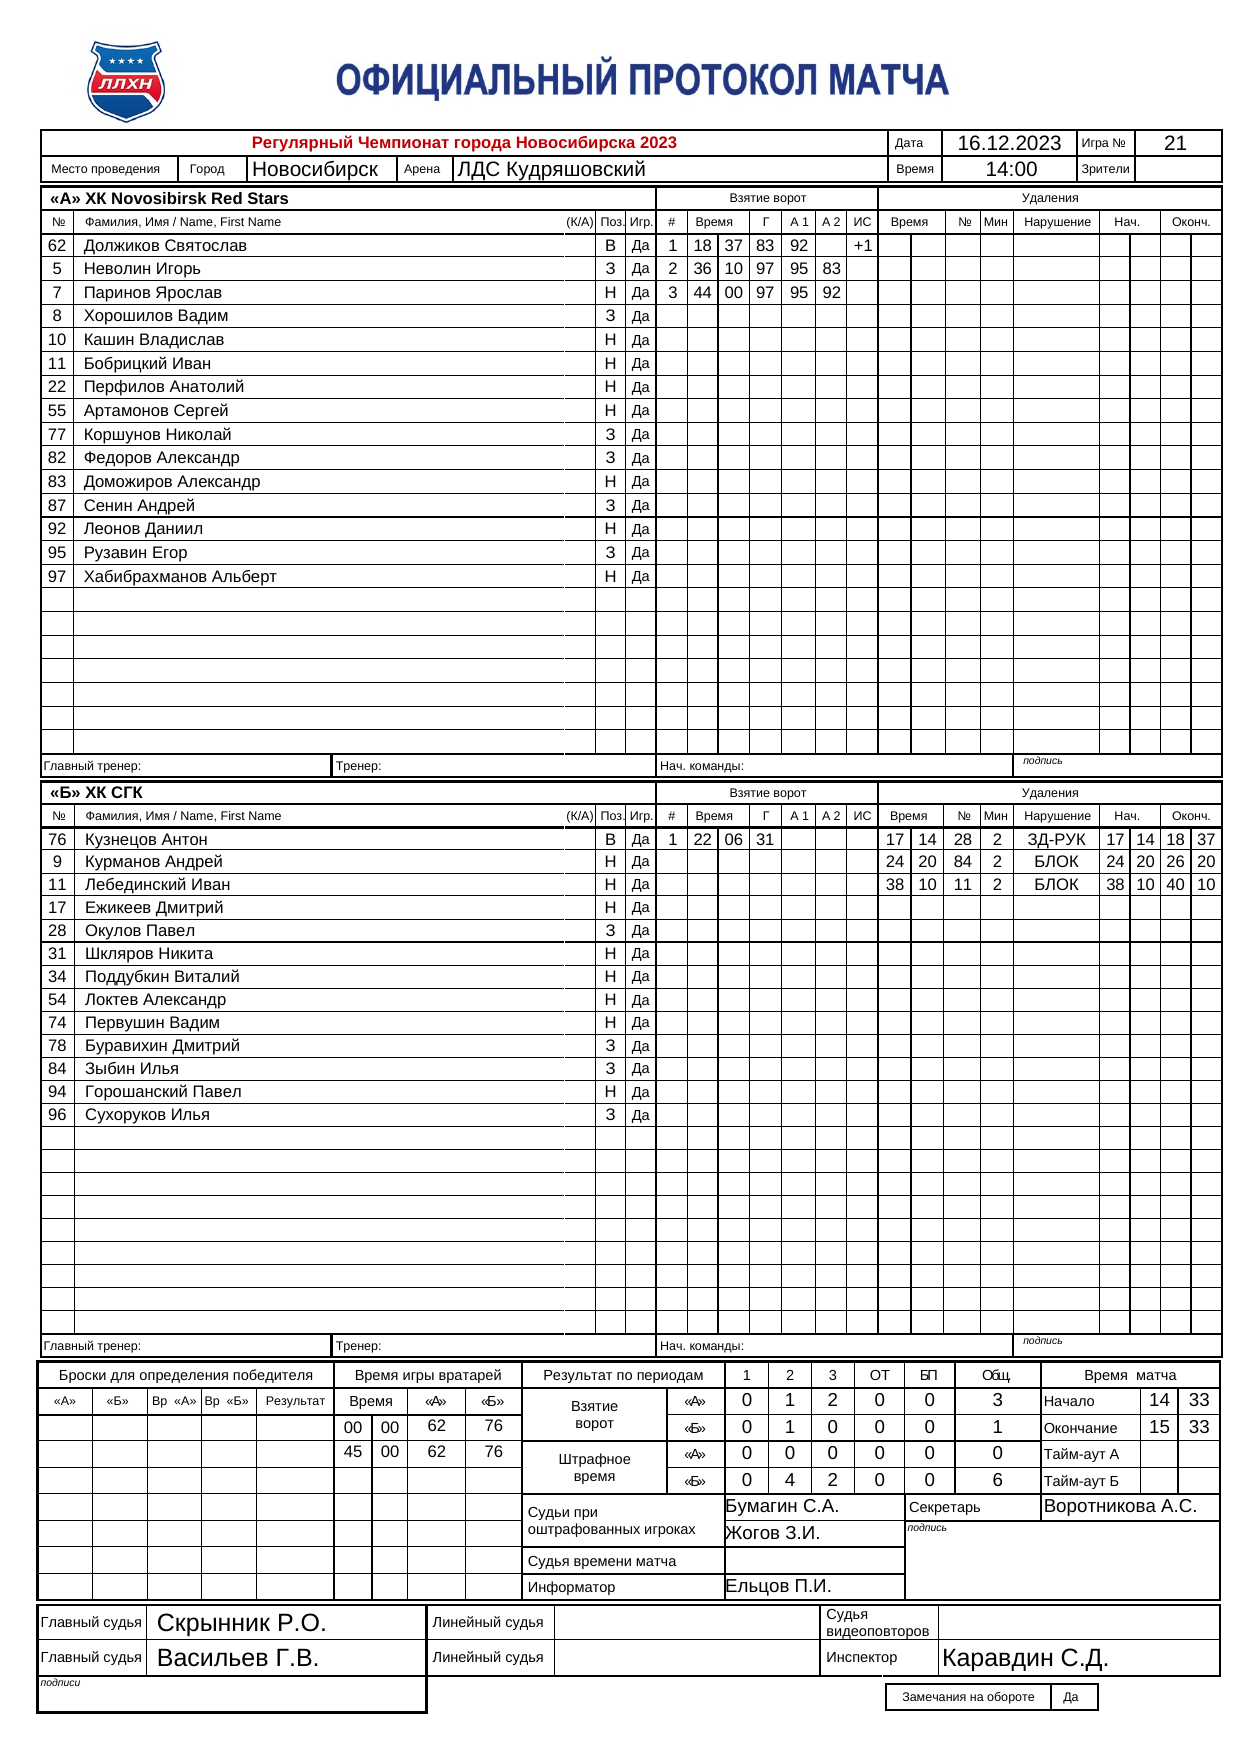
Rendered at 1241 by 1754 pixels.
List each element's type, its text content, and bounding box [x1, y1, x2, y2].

table_cell [912, 920, 943, 941]
table_cell [912, 1173, 943, 1195]
table_cell [847, 1196, 877, 1218]
table_cell [688, 1311, 717, 1333]
table_cell [750, 1104, 781, 1126]
table_cell [847, 943, 877, 964]
table_cell [466, 1494, 521, 1520]
table_cell [944, 943, 980, 964]
table_cell [946, 423, 980, 445]
table_cell [912, 235, 945, 256]
table_cell ЗД-РУК [1014, 829, 1099, 849]
table_cell [847, 1173, 877, 1195]
table_cell [565, 966, 595, 987]
table_cell [1161, 920, 1190, 941]
table_cell [75, 1311, 564, 1333]
table_cell [719, 399, 749, 422]
table_cell [879, 943, 910, 964]
table_cell [750, 1035, 781, 1057]
table_cell [719, 1035, 749, 1057]
table_cell [750, 1242, 781, 1264]
table_cell Арена [398, 157, 452, 181]
table_cell Судьи при оштрафованных игроках [523, 1495, 724, 1546]
table_cell ИС [847, 211, 877, 233]
table_cell [946, 541, 980, 564]
table_cell [816, 707, 846, 729]
table_cell [688, 1127, 717, 1149]
table_cell [688, 1196, 717, 1218]
table_cell [202, 1521, 256, 1546]
table_cell Сенин Андрей [74, 494, 564, 516]
table_cell [626, 588, 655, 611]
table_cell [1131, 1150, 1160, 1172]
table_cell [565, 896, 595, 918]
table_cell [1131, 565, 1160, 587]
table_cell [1131, 235, 1160, 256]
table_cell [1131, 707, 1160, 729]
table_cell [1014, 565, 1099, 587]
table_cell [944, 1081, 980, 1103]
table_cell [148, 1521, 201, 1546]
table_cell [946, 494, 980, 516]
table_cell [257, 1574, 333, 1599]
table_cell 62 [408, 1416, 465, 1440]
table_cell [1014, 659, 1099, 682]
table_cell [944, 1311, 980, 1333]
table_cell Фамилия, Имя / Name, First Name [74, 211, 565, 233]
table_cell [750, 1265, 781, 1287]
table_cell 0 [855, 1468, 904, 1493]
table_cell [688, 423, 717, 445]
table_cell [1192, 1058, 1221, 1079]
table_cell 14:00 [943, 157, 1076, 181]
table_cell [565, 1265, 595, 1287]
table_cell [912, 1196, 943, 1218]
table_cell [1014, 1196, 1099, 1218]
table_cell [688, 1104, 717, 1126]
table_cell [1161, 1311, 1190, 1333]
table_cell [1192, 588, 1221, 611]
table_cell [782, 1265, 815, 1287]
table_cell 1 [657, 829, 687, 849]
table_cell Игр. [626, 211, 655, 233]
table_cell Окулов Павел [75, 920, 564, 941]
table_cell [596, 636, 625, 658]
table_cell [912, 281, 945, 303]
table_cell [39, 1468, 92, 1493]
table_cell [1161, 328, 1190, 351]
table_cell [466, 1574, 521, 1599]
table_cell [93, 1574, 147, 1599]
table_cell 31 [750, 829, 781, 849]
table_cell [626, 659, 655, 682]
table_cell [257, 1547, 333, 1573]
table_cell [1161, 1265, 1190, 1287]
table_cell [719, 612, 749, 634]
table_cell Да [626, 423, 655, 445]
table_cell [1014, 257, 1099, 280]
table_cell [688, 659, 717, 682]
table_cell [626, 636, 655, 658]
table_cell [688, 989, 717, 1011]
table_cell [1014, 446, 1099, 469]
table_cell [847, 1012, 877, 1033]
table_cell [148, 1574, 201, 1599]
table_cell [688, 730, 717, 753]
table_cell [750, 683, 781, 706]
table_cell [74, 730, 564, 753]
table_cell [1192, 257, 1221, 280]
table_cell [1131, 659, 1160, 682]
table_cell [847, 1127, 877, 1149]
table_cell [946, 518, 980, 540]
table_cell [1192, 943, 1221, 964]
table_cell [565, 1081, 595, 1103]
table_cell 2 [981, 874, 1013, 895]
table_cell 1 [956, 1415, 1040, 1440]
table_cell 3 [956, 1389, 1040, 1413]
table_cell [657, 352, 687, 374]
table_cell [847, 1150, 877, 1172]
table_cell [981, 1012, 1013, 1033]
table_cell [750, 636, 781, 658]
table_cell подпись [906, 1522, 1219, 1599]
table_cell 97 [750, 281, 781, 303]
table_cell [750, 376, 781, 398]
table_cell Да [626, 874, 655, 895]
table_header 3 [812, 1363, 854, 1387]
table_cell Результат [257, 1389, 333, 1413]
table_cell [946, 235, 980, 256]
table_cell [981, 281, 1013, 303]
table_cell Нач. команды: [657, 755, 1012, 776]
table_cell [879, 636, 910, 658]
table_cell [1161, 896, 1190, 918]
table_cell [1192, 352, 1221, 374]
table_cell [946, 707, 980, 729]
table_cell [912, 257, 945, 280]
table_cell [688, 943, 717, 964]
table_cell [981, 470, 1013, 493]
table_cell [816, 1104, 846, 1126]
table_cell «Б» [668, 1468, 724, 1493]
table_cell [1100, 730, 1129, 753]
table_cell [981, 659, 1013, 682]
table_cell [1014, 399, 1099, 422]
table_cell [657, 1035, 687, 1057]
table_cell [816, 1219, 846, 1241]
table_cell Да [626, 541, 655, 564]
table_cell 36 [688, 257, 717, 280]
table_cell [657, 1150, 687, 1172]
table_cell [946, 281, 980, 303]
table_cell [42, 683, 73, 706]
table_cell [879, 494, 910, 516]
table_cell [657, 423, 687, 445]
table_cell [688, 1035, 717, 1057]
table_cell [657, 896, 687, 918]
table_cell [750, 1196, 781, 1218]
table_cell [816, 1081, 846, 1103]
table_cell [1192, 920, 1221, 941]
table_cell 10 [1131, 874, 1160, 895]
table_cell [782, 850, 815, 872]
table_cell [912, 1311, 943, 1333]
table_cell 96 [42, 1104, 74, 1126]
table_cell Н [596, 874, 625, 895]
table_cell [148, 1547, 201, 1573]
table_cell Перфилов Анатолий [74, 376, 564, 398]
table_cell [750, 1012, 781, 1033]
table_cell [1014, 1288, 1099, 1310]
table_cell 06 [719, 829, 749, 849]
table_cell [93, 1521, 147, 1546]
table_cell [816, 328, 846, 351]
table_cell [847, 588, 877, 611]
table_cell [816, 989, 846, 1011]
table_cell [42, 1127, 74, 1149]
table_cell [719, 1012, 749, 1033]
table_cell [1131, 470, 1160, 493]
table_cell [626, 1196, 655, 1218]
table_cell [816, 376, 846, 398]
table_cell [816, 446, 846, 469]
table_cell [688, 683, 717, 706]
table_cell [1131, 1265, 1160, 1287]
table_cell 0 [726, 1389, 768, 1413]
table_cell [879, 446, 910, 469]
table_cell 11 [42, 352, 73, 374]
table_cell [946, 565, 980, 587]
table_cell [719, 636, 749, 658]
table_cell [1161, 257, 1190, 280]
table_cell [1161, 1035, 1190, 1057]
table_cell Н [596, 281, 625, 303]
table_cell [657, 494, 687, 516]
table_cell [74, 659, 564, 682]
table_cell [782, 683, 815, 706]
table_cell Горошанский Павел [75, 1081, 564, 1103]
table_header Взятие ворот [657, 188, 877, 209]
table_cell [750, 896, 781, 918]
table_cell [1192, 1012, 1221, 1033]
table_cell [565, 541, 595, 564]
table_cell Главный тренер: [42, 755, 330, 776]
table_cell [816, 943, 846, 964]
table_cell Хабибрахманов Альберт [74, 565, 564, 587]
table_cell [847, 376, 877, 398]
table_cell [257, 1416, 333, 1440]
table_cell [719, 874, 749, 895]
table_cell [75, 1173, 564, 1195]
table_cell 74 [42, 1012, 74, 1033]
table_cell [1014, 683, 1099, 706]
table_cell Зыбин Илья [75, 1058, 564, 1079]
table_cell [555, 1606, 819, 1639]
table_cell [1131, 281, 1160, 303]
table_cell [782, 920, 815, 941]
table_cell [688, 636, 717, 658]
table_cell Неволин Игорь [74, 257, 564, 280]
table_cell [657, 376, 687, 398]
table_cell [782, 541, 815, 564]
table_cell [596, 588, 625, 611]
table_cell [719, 470, 749, 493]
table_cell 76 [466, 1441, 521, 1467]
table_cell [847, 352, 877, 374]
table_cell [657, 1311, 687, 1333]
table_cell Главный судья [39, 1640, 146, 1675]
table_cell [912, 1012, 943, 1033]
table_cell [565, 257, 595, 280]
table_cell [688, 352, 717, 374]
table_cell [1161, 1242, 1190, 1264]
table_cell [1014, 989, 1099, 1011]
table_cell [816, 470, 846, 493]
table_cell [1014, 1150, 1099, 1172]
table_cell [1100, 352, 1129, 374]
table_cell [847, 1104, 877, 1126]
table_cell [596, 1288, 625, 1310]
table_cell [688, 1150, 717, 1172]
table_cell 11 [42, 874, 74, 895]
table_header Время игры вратарей [335, 1363, 521, 1387]
table_cell [879, 281, 910, 303]
table_cell [1136, 157, 1221, 181]
table_cell [750, 565, 781, 587]
table_cell [912, 612, 945, 634]
table_cell [1014, 541, 1099, 564]
table_cell [750, 1288, 781, 1310]
table_cell [1100, 281, 1129, 303]
table_cell [981, 1311, 1013, 1333]
table_cell [1131, 352, 1160, 374]
table_cell [257, 1468, 333, 1493]
table_cell [1161, 399, 1190, 422]
table_cell [1131, 257, 1160, 280]
table_cell Зрители [1078, 157, 1134, 181]
table_cell [981, 1127, 1013, 1149]
table_cell [688, 1219, 717, 1241]
table_cell [719, 423, 749, 445]
table_cell 0 [812, 1442, 854, 1467]
table_cell 20 [912, 850, 943, 872]
table_cell [42, 636, 73, 658]
table_cell [1192, 1104, 1221, 1126]
table_cell [74, 683, 564, 706]
table_cell Шкляров Никита [75, 943, 564, 964]
table_cell [847, 1081, 877, 1103]
table_cell [879, 541, 910, 564]
table_cell Да [626, 989, 655, 1011]
table_header Да [1052, 1685, 1097, 1709]
table_cell [93, 1494, 147, 1520]
table_cell [816, 730, 846, 753]
table_cell Кашин Владислав [74, 328, 564, 351]
table_cell 24 [879, 850, 910, 872]
table_cell [565, 446, 595, 469]
table_cell Н [596, 989, 625, 1011]
table_cell [1161, 1104, 1190, 1126]
table_cell 83 [750, 235, 781, 256]
table_cell [719, 1311, 749, 1333]
table_cell [565, 494, 595, 516]
table_cell [688, 565, 717, 587]
table_cell Судья видеоповторов [821, 1606, 938, 1639]
table_cell Линейный судья [428, 1606, 554, 1639]
table_cell [750, 518, 781, 540]
table_cell Курманов Андрей [75, 850, 564, 872]
table_cell [750, 943, 781, 964]
table_cell 0 [855, 1442, 904, 1467]
table_cell [1161, 281, 1190, 303]
table_cell 10 [912, 874, 943, 895]
table_cell «А» [408, 1389, 465, 1413]
table_cell [1014, 352, 1099, 374]
table_cell З [596, 920, 625, 941]
table_cell 95 [782, 281, 815, 303]
table_cell [981, 683, 1013, 706]
table_cell Да [626, 305, 655, 327]
table_cell 92 [816, 281, 846, 303]
table_cell 62 [408, 1441, 465, 1467]
table_cell [816, 352, 846, 374]
table_cell [816, 1288, 846, 1310]
table_cell 2 [981, 829, 1013, 849]
table_cell 7 [42, 281, 73, 303]
table_cell [1100, 235, 1129, 256]
table_cell [39, 1574, 92, 1599]
table_cell [981, 494, 1013, 516]
table_cell Да [626, 1081, 655, 1103]
table_cell [944, 1104, 980, 1126]
table_cell [657, 541, 687, 564]
table_cell [981, 1219, 1013, 1241]
table_cell [688, 1012, 717, 1033]
table_cell [1161, 541, 1190, 564]
table_cell [750, 399, 781, 422]
table_cell 9 [42, 850, 74, 872]
table_cell [1192, 612, 1221, 634]
table_cell 34 [42, 966, 74, 987]
table_cell [1192, 423, 1221, 445]
table_cell [782, 328, 815, 351]
table_cell [847, 874, 877, 895]
table_cell [944, 920, 980, 941]
table_cell [1014, 896, 1099, 918]
table_cell [1161, 1127, 1190, 1149]
table_cell [1100, 1219, 1129, 1241]
table_cell [75, 1127, 564, 1149]
table_cell Н [596, 896, 625, 918]
table_cell [626, 1242, 655, 1264]
table_cell [1192, 1311, 1221, 1333]
table_cell [565, 328, 595, 351]
table_cell [782, 494, 815, 516]
table_cell [1014, 943, 1099, 964]
table_cell [1014, 281, 1099, 303]
table_cell 77 [42, 423, 73, 445]
table_cell 28 [42, 920, 74, 941]
table_cell [335, 1574, 371, 1599]
table_cell [657, 850, 687, 872]
table_cell [912, 1265, 943, 1287]
table_cell [1131, 328, 1160, 351]
table_cell [657, 446, 687, 469]
table_cell Да [626, 896, 655, 918]
table_cell 0 [956, 1442, 1040, 1467]
table_cell [879, 1219, 910, 1241]
table_cell 78 [42, 1035, 74, 1057]
table_cell [879, 470, 910, 493]
table_cell [750, 305, 781, 327]
table_cell ЛДС Кудряшовский [454, 157, 887, 181]
table_cell [657, 1265, 687, 1287]
table_cell [565, 1150, 595, 1172]
table_cell 1 [657, 235, 687, 256]
table_cell [912, 1104, 943, 1126]
table_cell [816, 1196, 846, 1218]
table_cell 17 [42, 896, 74, 918]
table_cell [847, 1242, 877, 1264]
table_cell [1014, 1242, 1099, 1264]
table_cell [944, 1173, 980, 1195]
table_cell [1014, 470, 1099, 493]
table_cell В [596, 829, 625, 849]
table_cell [981, 235, 1013, 256]
table_cell [981, 376, 1013, 398]
table_cell 37 [1192, 829, 1221, 849]
table_cell [688, 470, 717, 493]
table_cell [944, 1035, 980, 1057]
table_cell [946, 612, 980, 634]
table_cell [1100, 1012, 1129, 1033]
table_cell [657, 636, 687, 658]
table_cell [565, 565, 595, 587]
table_cell Инспектор [821, 1640, 938, 1675]
table_cell [782, 1081, 815, 1103]
table_cell Время [889, 157, 941, 181]
table_cell [565, 352, 595, 374]
table_cell [750, 1058, 781, 1079]
table_cell [981, 1104, 1013, 1126]
table_cell [1192, 376, 1221, 398]
table_cell [879, 989, 910, 1011]
table_cell А 2 [816, 805, 846, 826]
table_cell [912, 1242, 943, 1264]
table_cell З [596, 1035, 625, 1057]
table_cell 87 [42, 494, 73, 516]
table_cell З [596, 1058, 625, 1079]
table_cell [596, 1219, 625, 1241]
table_cell [42, 1219, 74, 1241]
table_cell А 1 [782, 211, 815, 233]
table_cell [816, 896, 846, 918]
table_cell [879, 1173, 910, 1195]
table_cell Судья времени матча [523, 1548, 724, 1573]
table_cell [782, 636, 815, 658]
table_cell [782, 518, 815, 540]
table_cell [1161, 235, 1190, 256]
table_cell [912, 541, 945, 564]
table_cell [816, 829, 846, 849]
table_cell [565, 730, 595, 753]
table_cell [1131, 541, 1160, 564]
table_cell [1131, 636, 1160, 658]
table_cell 37 [719, 235, 749, 256]
table_header БП [905, 1363, 954, 1387]
table_cell [688, 707, 717, 729]
table_cell 4 [769, 1468, 811, 1493]
table_cell [1099, 1682, 1220, 1711]
table_cell [946, 399, 980, 422]
table_cell [1100, 328, 1129, 351]
table_cell [1014, 636, 1099, 658]
table_cell [626, 1288, 655, 1310]
table_cell [596, 659, 625, 682]
table_cell [657, 1081, 687, 1103]
table_cell [1100, 612, 1129, 634]
table_cell [750, 1173, 781, 1195]
table_cell [1014, 920, 1099, 941]
table_cell «А» [39, 1389, 92, 1413]
table_cell [847, 470, 877, 493]
table_cell [408, 1521, 465, 1546]
table_cell [565, 1127, 595, 1149]
table_cell [1131, 446, 1160, 469]
table_cell 14 [1141, 1389, 1177, 1413]
table_cell № [946, 211, 980, 233]
table_cell [847, 966, 877, 987]
table_cell Н [596, 518, 625, 540]
table_cell [719, 1150, 749, 1172]
table_cell [335, 1521, 371, 1546]
table_cell [879, 565, 910, 587]
table_cell Да [626, 518, 655, 540]
table_cell [816, 966, 846, 987]
table_cell Леонов Даниил [74, 518, 564, 540]
table_cell Г [750, 805, 781, 826]
table_cell [1192, 966, 1221, 987]
table_cell [719, 541, 749, 564]
table_cell А 2 [816, 211, 846, 233]
table_cell [782, 305, 815, 327]
table_cell [1131, 494, 1160, 516]
table_cell [1100, 636, 1129, 658]
table_cell [565, 636, 595, 658]
table_cell [750, 707, 781, 729]
table_cell [626, 612, 655, 634]
table_cell [944, 1150, 980, 1172]
table_cell [879, 1196, 910, 1218]
table_cell Взятие ворот [523, 1389, 666, 1440]
table_cell [912, 1081, 943, 1103]
table_cell [565, 850, 595, 872]
table_cell [782, 1311, 815, 1333]
table_cell [1141, 1441, 1177, 1467]
table_cell [1100, 1081, 1129, 1103]
table_cell [1192, 1127, 1221, 1149]
table_cell [782, 730, 815, 753]
table_cell [946, 470, 980, 493]
table_cell [847, 1058, 877, 1079]
table_cell [657, 1127, 687, 1149]
table_cell [719, 1173, 749, 1195]
table_cell [626, 730, 655, 753]
table_cell [816, 588, 846, 611]
table_cell ИС [847, 805, 877, 826]
table_cell [782, 399, 815, 422]
table_cell [750, 920, 781, 941]
table_cell [879, 1288, 910, 1310]
table_cell [981, 352, 1013, 374]
table_cell [879, 399, 910, 422]
table_cell [816, 1058, 846, 1079]
table_cell 94 [42, 1081, 74, 1103]
table_cell 22 [688, 829, 717, 849]
table_cell [565, 989, 595, 1011]
table_cell [202, 1547, 256, 1573]
table_cell [75, 1150, 564, 1172]
table_cell 45 [335, 1441, 371, 1467]
table_cell [1100, 1150, 1129, 1172]
table_cell [657, 989, 687, 1011]
table_cell [373, 1468, 407, 1493]
table_cell [847, 730, 877, 753]
table_cell [816, 305, 846, 327]
table_cell [719, 1127, 749, 1149]
table_cell 38 [1100, 874, 1129, 895]
table_cell [847, 896, 877, 918]
table_cell [565, 518, 595, 540]
table_cell Сухоруков Илья [75, 1104, 564, 1126]
table_cell [148, 1416, 201, 1440]
table_cell [1100, 446, 1129, 469]
table_cell [944, 966, 980, 987]
table_cell 33 [1179, 1415, 1219, 1440]
table_cell [816, 850, 846, 872]
table_cell [912, 376, 945, 398]
table_cell [847, 1219, 877, 1241]
table_cell [944, 1012, 980, 1033]
table_cell [1179, 1468, 1219, 1493]
table_cell [944, 989, 980, 1011]
table_cell Да [626, 565, 655, 587]
table_cell [1131, 1012, 1160, 1033]
table_cell [719, 1058, 749, 1079]
table_cell [912, 683, 945, 706]
table_cell [657, 1012, 687, 1033]
table_cell 0 [905, 1389, 954, 1413]
table_cell [847, 989, 877, 1011]
table_cell [565, 1219, 595, 1241]
table_cell [912, 896, 943, 918]
table_cell Хорошилов Вадим [74, 305, 564, 327]
table_cell [148, 1441, 201, 1467]
table_cell [912, 470, 945, 493]
table_cell [596, 1173, 625, 1195]
table_cell Доможиров Александр [74, 470, 564, 493]
table_cell Васильев Г.В. [147, 1640, 425, 1675]
table_cell [782, 565, 815, 587]
table_cell [912, 989, 943, 1011]
table_cell 00 [719, 281, 749, 303]
table_cell [657, 1219, 687, 1241]
table_cell [74, 588, 564, 611]
table_cell 26 [1161, 850, 1190, 872]
table_cell [1014, 328, 1099, 351]
table_cell [373, 1521, 407, 1546]
table_cell [719, 588, 749, 611]
table_cell [1131, 1196, 1160, 1218]
table_cell [626, 1127, 655, 1149]
table_cell [1192, 1219, 1221, 1241]
table_cell [1161, 1150, 1190, 1172]
table_cell [1014, 235, 1099, 256]
table_cell +1 [847, 235, 877, 256]
table_cell [1100, 989, 1129, 1011]
table_cell Н [596, 1081, 625, 1103]
table_cell [626, 683, 655, 706]
table_cell [657, 1242, 687, 1264]
table_cell [719, 518, 749, 540]
table_cell Да [626, 850, 655, 872]
table_cell [879, 352, 910, 374]
table_cell [202, 1574, 256, 1599]
table_cell [657, 966, 687, 987]
table_cell [657, 1196, 687, 1218]
table_cell [816, 518, 846, 540]
table_cell [944, 896, 980, 918]
table_cell [1192, 683, 1221, 706]
table_cell [1100, 470, 1129, 493]
table_cell [596, 683, 625, 706]
table_cell [555, 1640, 819, 1675]
table_cell [1161, 376, 1190, 398]
table_cell [1161, 659, 1190, 682]
table_cell [1131, 1035, 1160, 1057]
table_cell [981, 518, 1013, 540]
table_cell 2 [981, 850, 1013, 872]
table_cell [946, 636, 980, 658]
picture [5, 28, 1179, 129]
table_cell 0 [769, 1442, 811, 1467]
table_cell [688, 874, 717, 895]
table_cell [719, 1196, 749, 1218]
table_cell [1014, 376, 1099, 398]
table_cell [782, 896, 815, 918]
table_cell [657, 588, 687, 611]
table_cell [39, 1441, 92, 1467]
table_cell [1014, 1127, 1099, 1149]
table_cell [879, 683, 910, 706]
table_cell 84 [944, 850, 980, 872]
table_cell [879, 518, 910, 540]
table_cell [847, 328, 877, 351]
table_cell Да [626, 494, 655, 516]
table_cell [750, 612, 781, 634]
table_cell [816, 565, 846, 587]
table_cell [879, 1311, 910, 1333]
table_cell [719, 1219, 749, 1241]
table_cell 95 [42, 541, 73, 564]
table_cell [782, 659, 815, 682]
table_cell [626, 1219, 655, 1241]
table_cell [847, 659, 877, 682]
table_cell [565, 1012, 595, 1033]
table_cell [1161, 636, 1190, 658]
table_cell [944, 1242, 980, 1264]
table_cell [1014, 1081, 1099, 1103]
table_cell [946, 328, 980, 351]
table_cell Первушин Вадим [75, 1012, 564, 1033]
table_cell 92 [42, 518, 73, 540]
table_cell [688, 850, 717, 872]
table_cell [719, 730, 749, 753]
table_cell [565, 829, 595, 849]
table_cell [816, 423, 846, 445]
table_cell [596, 707, 625, 729]
table_cell [408, 1574, 465, 1599]
table_cell Н [596, 399, 625, 422]
table_cell [879, 920, 910, 941]
table_cell [1131, 1173, 1160, 1195]
table_cell Н [596, 352, 625, 374]
table_cell [782, 1104, 815, 1126]
table_cell 1 [769, 1389, 811, 1413]
table_cell Тайм-аут А [1042, 1441, 1140, 1467]
table_cell [1100, 896, 1129, 918]
table_cell [42, 730, 73, 753]
table_cell [944, 1127, 980, 1149]
table_cell [1014, 588, 1099, 611]
table_cell [816, 1035, 846, 1057]
table_cell [1131, 966, 1160, 987]
table_cell [1100, 423, 1129, 445]
table_cell Федоров Александр [74, 446, 564, 469]
table_cell [657, 399, 687, 422]
table_cell [981, 1150, 1013, 1172]
table_cell [816, 874, 846, 895]
table_cell [39, 1494, 92, 1520]
table_cell 10 [719, 257, 749, 280]
table_cell [847, 518, 877, 540]
table_cell [1100, 1288, 1129, 1310]
table_cell [565, 920, 595, 941]
table_cell [1192, 305, 1221, 327]
table_cell [750, 1311, 781, 1333]
table_cell [42, 1196, 74, 1218]
table_cell [1014, 1058, 1099, 1079]
table_cell [847, 707, 877, 729]
table_cell Да [626, 1035, 655, 1057]
table_cell [981, 1081, 1013, 1103]
table_cell [883, 1677, 1220, 1681]
table_cell 10 [1192, 874, 1221, 895]
table_cell [719, 1104, 749, 1126]
table_cell [408, 1468, 465, 1493]
table_cell Ежикеев Дмитрий [75, 896, 564, 918]
table_cell Нарушение [1014, 805, 1099, 826]
table_cell [981, 423, 1013, 445]
table_cell [42, 707, 73, 729]
table_cell [847, 1311, 877, 1333]
table_cell З [596, 1104, 625, 1126]
table_cell [981, 920, 1013, 941]
table_cell [74, 636, 564, 658]
table_cell [74, 612, 564, 634]
table_cell [1100, 707, 1129, 729]
table_cell [565, 683, 595, 706]
table_cell [596, 1127, 625, 1149]
table_cell [1192, 1242, 1221, 1264]
table_cell [750, 850, 781, 872]
table_cell [657, 328, 687, 351]
table_cell [944, 1196, 980, 1218]
table_cell [202, 1494, 256, 1520]
table_cell [750, 730, 781, 753]
table_cell [719, 920, 749, 941]
table_cell 00 [373, 1416, 407, 1440]
table_cell [1161, 1288, 1190, 1310]
table_cell «Б» [668, 1415, 724, 1440]
table_cell 20 [1192, 850, 1221, 872]
table_cell [847, 636, 877, 658]
table_cell З [596, 494, 625, 516]
table_cell Да [626, 943, 655, 964]
table_cell Главный судья [39, 1606, 146, 1639]
table_cell [750, 659, 781, 682]
table_cell [719, 943, 749, 964]
table_cell 76 [42, 829, 74, 849]
table_cell 40 [1161, 874, 1190, 895]
table_cell [1192, 989, 1221, 1011]
table_cell [816, 612, 846, 634]
table_cell Нач. [1100, 805, 1160, 826]
table_cell [816, 636, 846, 658]
table_cell [816, 1173, 846, 1195]
table_cell Паринов Ярослав [74, 281, 564, 303]
table_cell [1131, 423, 1160, 445]
table_cell Да [626, 470, 655, 493]
table_cell 54 [42, 989, 74, 1011]
table_cell № [42, 805, 74, 826]
table_cell [946, 683, 980, 706]
table_cell Фамилия, Имя / Name, First Name [75, 805, 565, 826]
table_cell [981, 446, 1013, 469]
table_cell # [657, 805, 687, 826]
table_cell [565, 399, 595, 422]
table_cell [202, 1441, 256, 1467]
table_cell Нач. [1100, 211, 1160, 233]
table_cell Бобрицкий Иван [74, 352, 564, 374]
table_cell [816, 659, 846, 682]
table_cell [782, 423, 815, 445]
table_cell 0 [905, 1415, 954, 1440]
table_cell [1192, 1173, 1221, 1195]
table_cell [1100, 683, 1129, 706]
table_cell [782, 943, 815, 964]
table_cell [1192, 328, 1221, 351]
table_cell [782, 588, 815, 611]
table_cell 33 [1179, 1389, 1219, 1413]
table_cell [750, 989, 781, 1011]
table_cell Игр. [626, 805, 655, 826]
table_cell 0 [726, 1415, 768, 1440]
table_cell [1161, 1081, 1190, 1103]
table_cell [946, 588, 980, 611]
table_cell [688, 588, 717, 611]
table_cell [1192, 235, 1221, 256]
table_cell подпись [1014, 1335, 1221, 1356]
table_cell [1131, 1127, 1160, 1149]
table_cell Да [626, 352, 655, 374]
table_cell Тренер: [333, 1335, 655, 1356]
table_cell [1100, 1104, 1129, 1126]
table_cell [1192, 1288, 1221, 1310]
table_cell [657, 1173, 687, 1195]
table_cell [879, 659, 910, 682]
table_cell [912, 636, 945, 658]
table_header «А» ХК Novosibirsk Red Stars [42, 188, 655, 209]
table_cell [335, 1494, 371, 1520]
table_cell [93, 1416, 147, 1440]
table_cell [1014, 1173, 1099, 1195]
table_cell Мин [981, 211, 1013, 233]
table_cell [1131, 896, 1160, 918]
table_cell [657, 683, 687, 706]
table_cell [1131, 683, 1160, 706]
table_cell [1161, 943, 1190, 964]
table_cell [688, 1173, 717, 1195]
table_cell [1161, 989, 1190, 1011]
table_cell Да [626, 376, 655, 398]
table_cell 55 [42, 399, 73, 422]
table_cell [944, 1219, 980, 1241]
table_cell [750, 966, 781, 987]
table_cell [847, 1288, 877, 1310]
table_cell [657, 874, 687, 895]
table_cell Буравихин Дмитрий [75, 1035, 564, 1057]
table_cell [466, 1521, 521, 1546]
table_cell [626, 1265, 655, 1287]
table_cell [626, 1173, 655, 1195]
table_cell [75, 1219, 564, 1241]
table_cell [719, 966, 749, 987]
table_cell [1192, 470, 1221, 493]
table_cell [93, 1441, 147, 1467]
table_cell БЛОК [1014, 874, 1099, 895]
table_cell [981, 966, 1013, 987]
table_cell Да [626, 328, 655, 351]
table_cell [428, 1677, 882, 1711]
table_cell Линейный судья [428, 1640, 554, 1675]
table_cell [1192, 636, 1221, 658]
table_cell Новосибирск [248, 157, 396, 181]
table_cell 2 [812, 1389, 854, 1413]
table_cell [847, 829, 877, 849]
table_cell [726, 1548, 904, 1573]
table_cell [1161, 1012, 1190, 1033]
table_header Удаления [879, 188, 1221, 209]
table_cell [1100, 588, 1129, 611]
table_cell [42, 1311, 74, 1333]
table_cell [847, 920, 877, 941]
table_cell [657, 612, 687, 634]
table_cell № [42, 211, 73, 233]
table_cell [335, 1547, 371, 1573]
table_cell Г [750, 211, 781, 233]
table_cell [688, 399, 717, 422]
table_cell [981, 588, 1013, 611]
table_cell [75, 1265, 564, 1287]
table_cell [565, 1242, 595, 1264]
table_cell [946, 305, 980, 327]
table_cell 2 [812, 1468, 854, 1493]
table_cell [981, 305, 1013, 327]
table_cell 14 [912, 829, 943, 849]
table_cell [1161, 446, 1190, 469]
table_cell [750, 1127, 781, 1149]
table_cell Поз. [596, 211, 625, 233]
table_cell [782, 1288, 815, 1310]
table_cell [688, 920, 717, 941]
table_cell [782, 470, 815, 493]
table_cell Н [596, 966, 625, 987]
table_cell [1161, 494, 1190, 516]
table_cell [1100, 1035, 1129, 1057]
table_cell [981, 1265, 1013, 1287]
table_cell 44 [688, 281, 717, 303]
table_cell [782, 1035, 815, 1057]
table_cell [1100, 1311, 1129, 1333]
table_cell [879, 376, 910, 398]
table_cell [1179, 1441, 1219, 1467]
table_cell [912, 1127, 943, 1149]
table_cell 97 [750, 257, 781, 280]
table_cell [202, 1468, 256, 1493]
table_cell 0 [855, 1415, 904, 1440]
table_cell Воротникова А.С. [1042, 1495, 1219, 1520]
table_cell [719, 1265, 749, 1287]
table_cell [750, 541, 781, 564]
table_cell [657, 1058, 687, 1079]
table_cell [657, 707, 687, 729]
table_cell 1 [769, 1415, 811, 1440]
table_cell [719, 376, 749, 398]
table_cell [912, 565, 945, 587]
table_cell [912, 399, 945, 422]
table_cell [1100, 565, 1129, 587]
table_cell [1161, 423, 1190, 445]
table_cell Ельцов П.И. [726, 1575, 904, 1599]
table_cell Тайм-аут Б [1042, 1468, 1140, 1493]
table_cell 2 [657, 257, 687, 280]
table_cell [1131, 518, 1160, 540]
table_cell [565, 235, 595, 256]
table_cell [1131, 399, 1160, 422]
table_cell [1161, 1196, 1190, 1218]
table_cell 83 [816, 257, 846, 280]
table_cell Нач. команды: [657, 1335, 1012, 1356]
table_cell [148, 1494, 201, 1520]
table_cell [719, 305, 749, 327]
table_cell [1161, 683, 1190, 706]
table_cell [912, 707, 945, 729]
table_cell [879, 1242, 910, 1264]
table_cell [1100, 257, 1129, 280]
table_header 21 [1136, 131, 1221, 155]
table_cell [1100, 1196, 1129, 1218]
table_cell [1100, 541, 1129, 564]
table_cell [1161, 518, 1190, 540]
table_cell [719, 896, 749, 918]
table_cell [688, 305, 717, 327]
table_cell Н [596, 328, 625, 351]
table_cell [719, 352, 749, 374]
table_cell Секретарь [906, 1495, 1040, 1520]
table_cell [565, 659, 595, 682]
table_header Дата [889, 131, 941, 155]
table_cell [847, 494, 877, 516]
table_cell [750, 1219, 781, 1241]
table_cell [1192, 1081, 1221, 1103]
table_cell [981, 565, 1013, 587]
table_cell [75, 1288, 564, 1310]
table_cell Н [596, 1012, 625, 1033]
table_cell [1192, 1265, 1221, 1287]
table_cell [782, 376, 815, 398]
table_header Игра № [1078, 131, 1134, 155]
table_cell [1014, 1012, 1099, 1033]
table_cell [565, 1058, 595, 1079]
table_cell [93, 1547, 147, 1573]
table_cell [626, 1150, 655, 1172]
table_cell [847, 305, 877, 327]
table_cell Главный тренер: [42, 1335, 330, 1356]
table_cell [1161, 470, 1190, 493]
table_cell [944, 1058, 980, 1079]
table_cell [719, 989, 749, 1011]
table_cell [1014, 423, 1099, 445]
table_cell Окончание [1042, 1415, 1140, 1440]
table_cell [847, 565, 877, 587]
table_cell «А» [668, 1442, 724, 1467]
table_cell 22 [42, 376, 73, 398]
table_cell [1100, 966, 1129, 987]
table_cell [373, 1574, 407, 1599]
table_cell [981, 1242, 1013, 1264]
table_cell [657, 518, 687, 540]
table_cell [257, 1494, 333, 1520]
table_cell [912, 494, 945, 516]
table_cell [981, 730, 1013, 753]
table_cell Информатор [523, 1575, 724, 1599]
table_cell [912, 1035, 943, 1057]
table_cell Должиков Святослав [74, 235, 564, 256]
table_cell 0 [855, 1389, 904, 1413]
table_cell З [596, 257, 625, 280]
table_cell [565, 281, 595, 303]
table_cell Н [596, 470, 625, 493]
table_cell [912, 966, 943, 987]
table_cell [879, 1058, 910, 1079]
table_cell [626, 1311, 655, 1333]
table_cell Н [596, 850, 625, 872]
table_cell [1161, 966, 1190, 987]
table_cell Да [626, 1104, 655, 1126]
table_cell [565, 1288, 595, 1310]
table_cell [596, 1242, 625, 1264]
table_cell [750, 1081, 781, 1103]
table_cell [879, 730, 910, 753]
table_cell [1192, 281, 1221, 303]
table_cell 83 [42, 470, 73, 493]
table_cell [879, 966, 910, 987]
table_cell [1131, 989, 1160, 1011]
table_cell [42, 659, 73, 682]
table_cell 95 [782, 257, 815, 280]
table_cell [1014, 612, 1099, 634]
table_cell [981, 612, 1013, 634]
table_cell [688, 376, 717, 398]
table_cell [912, 423, 945, 445]
table_cell [782, 874, 815, 895]
table_cell [565, 423, 595, 445]
table_cell [879, 1012, 910, 1033]
table_cell Да [626, 235, 655, 256]
table_cell [565, 470, 595, 493]
table_cell [1192, 446, 1221, 469]
table_cell [565, 1173, 595, 1195]
table_cell [879, 235, 910, 256]
table_cell 24 [1100, 850, 1129, 872]
table_cell [981, 1288, 1013, 1310]
table_cell [816, 920, 846, 941]
table_cell Н [596, 376, 625, 398]
table_cell [657, 730, 687, 753]
table_cell [1014, 1035, 1099, 1057]
table_cell 0 [726, 1442, 768, 1467]
table_cell 18 [688, 235, 717, 256]
table_header Замечания на обороте [887, 1685, 1050, 1709]
table_cell [782, 352, 815, 374]
table_cell [912, 518, 945, 540]
table_cell А 1 [782, 805, 815, 826]
table_cell БЛОК [1014, 850, 1099, 872]
table_cell [816, 1127, 846, 1149]
table_cell [42, 612, 73, 634]
table_cell [782, 1012, 815, 1033]
table_cell 14 [1131, 829, 1160, 849]
table_cell [42, 1265, 74, 1287]
table_cell [816, 1311, 846, 1333]
table_cell [688, 518, 717, 540]
table_cell [719, 850, 749, 872]
table_cell [847, 399, 877, 422]
table_cell [750, 874, 781, 895]
table_cell [1192, 518, 1221, 540]
table_cell [657, 943, 687, 964]
table_cell [148, 1468, 201, 1493]
table_cell [657, 920, 687, 941]
table_cell [1131, 943, 1160, 964]
table_cell [946, 659, 980, 682]
table_cell Да [626, 829, 655, 849]
table_cell Н [596, 565, 625, 587]
table_cell [688, 896, 717, 918]
table_cell [782, 446, 815, 469]
table_cell [912, 1219, 943, 1241]
table_cell [565, 305, 595, 327]
table_cell [657, 470, 687, 493]
table_cell [782, 829, 815, 849]
table_cell [565, 612, 595, 634]
table_cell [912, 1288, 943, 1310]
table_cell [719, 1288, 749, 1310]
table_cell [981, 896, 1013, 918]
table_cell Скрынник Р.О. [147, 1606, 425, 1639]
table_cell [1131, 1311, 1160, 1333]
table_cell [688, 494, 717, 516]
table_cell [657, 565, 687, 587]
table_cell [75, 1242, 564, 1264]
table_cell [847, 1265, 877, 1287]
table_cell [946, 446, 980, 469]
table_cell Поз. [596, 805, 625, 826]
table_cell [596, 730, 625, 753]
table_cell [879, 1265, 910, 1287]
table_cell [719, 446, 749, 469]
table_cell 62 [42, 235, 73, 256]
table_cell [42, 588, 73, 611]
table_cell [565, 1311, 595, 1333]
table_cell [1131, 730, 1160, 753]
table_cell [1192, 541, 1221, 564]
table_cell [750, 423, 781, 445]
table_cell [946, 730, 980, 753]
table_cell Время [688, 211, 749, 233]
table_cell [408, 1547, 465, 1573]
table_cell [847, 683, 877, 706]
table_cell [1131, 1242, 1160, 1264]
table_cell [596, 1311, 625, 1333]
table_cell 6 [956, 1468, 1040, 1493]
table_cell [981, 943, 1013, 964]
table_cell подпись [1014, 755, 1221, 776]
table_cell [335, 1468, 371, 1493]
table_cell 5 [42, 257, 73, 280]
table_cell Да [626, 920, 655, 941]
table_cell Да [626, 399, 655, 422]
table_cell «Б » [466, 1389, 521, 1413]
table_header Взятие ворот [657, 783, 877, 803]
table_cell [1014, 1104, 1099, 1126]
table_cell [626, 707, 655, 729]
table_cell [946, 352, 980, 374]
table_cell 8 [42, 305, 73, 327]
table_header «Б» ХК СГК [42, 783, 655, 803]
table_cell [466, 1547, 521, 1573]
table_cell [1161, 565, 1190, 587]
table_cell [42, 1242, 74, 1264]
table_cell [816, 683, 846, 706]
table_cell [1131, 1058, 1160, 1079]
table_cell [565, 707, 595, 729]
table_header Время матча [1042, 1363, 1219, 1387]
table_cell [1100, 1058, 1129, 1079]
table_cell 00 [335, 1416, 371, 1440]
table_cell [565, 874, 595, 895]
table_cell [688, 1265, 717, 1287]
table_cell [816, 235, 846, 256]
table_cell Лебединский Иван [75, 874, 564, 895]
table_cell 31 [42, 943, 74, 964]
table_cell 28 [944, 829, 980, 849]
table_cell [939, 1606, 1219, 1639]
table_cell [750, 1150, 781, 1172]
table_cell [981, 1173, 1013, 1195]
table_cell [1131, 588, 1160, 611]
table_cell Да [626, 1012, 655, 1033]
table_cell [565, 1035, 595, 1057]
table_header Результат по периодам [523, 1363, 724, 1387]
table_cell [750, 328, 781, 351]
table_cell [257, 1521, 333, 1546]
table_cell [257, 1441, 333, 1467]
table_cell [1131, 1219, 1160, 1241]
table_cell [1100, 1127, 1129, 1149]
table_cell [816, 1150, 846, 1172]
table_cell [719, 683, 749, 706]
table_cell [202, 1416, 256, 1440]
table_cell [981, 541, 1013, 564]
table_cell [1192, 494, 1221, 516]
table_header Удаления [879, 783, 1221, 803]
table_cell [93, 1468, 147, 1493]
table_cell В [596, 235, 625, 256]
table_header 16.12.2023 [943, 131, 1076, 155]
table_cell [879, 1150, 910, 1172]
table_cell [719, 565, 749, 587]
table_cell [847, 850, 877, 872]
table_cell [879, 896, 910, 918]
table_cell Начало [1042, 1389, 1140, 1413]
table_cell [981, 989, 1013, 1011]
table_cell Да [626, 281, 655, 303]
table_cell 0 [905, 1442, 954, 1467]
table_cell [879, 1081, 910, 1103]
table_cell [1100, 920, 1129, 941]
table_cell [879, 612, 910, 634]
table_cell [688, 1242, 717, 1264]
table_cell [782, 989, 815, 1011]
table_cell [688, 612, 717, 634]
table_cell [1131, 1288, 1160, 1310]
table_cell Город [179, 157, 246, 181]
table_cell # [657, 211, 687, 233]
table_cell 84 [42, 1058, 74, 1079]
table_cell [657, 1288, 687, 1310]
table_cell [1014, 1265, 1099, 1287]
table_cell Вр «Б» [202, 1389, 256, 1413]
table_cell З [596, 305, 625, 327]
table_cell [879, 1127, 910, 1149]
table_cell [1161, 612, 1190, 634]
table_cell [816, 1265, 846, 1287]
table_cell [1161, 588, 1190, 611]
table_cell [1014, 518, 1099, 540]
table_cell 92 [782, 235, 815, 256]
table_cell [750, 470, 781, 493]
table_cell З [596, 446, 625, 469]
table_cell [75, 1196, 564, 1218]
table_cell [42, 1173, 74, 1195]
table_cell [565, 376, 595, 398]
table_cell Нарушение [1014, 211, 1099, 233]
table_cell [565, 943, 595, 964]
table_cell [816, 1242, 846, 1264]
table_cell [879, 305, 910, 327]
table_cell [981, 707, 1013, 729]
table_cell 20 [1131, 850, 1160, 872]
table_cell [816, 541, 846, 564]
table_cell 38 [879, 874, 910, 895]
table_cell [565, 588, 595, 611]
table_cell 97 [42, 565, 73, 587]
table_cell [1192, 896, 1221, 918]
table_cell Артамонов Сергей [74, 399, 564, 422]
table_cell [782, 1058, 815, 1079]
table_cell [1192, 565, 1221, 587]
table_cell [1192, 1150, 1221, 1172]
table_cell [1161, 1058, 1190, 1079]
table_cell [981, 636, 1013, 658]
table_cell [466, 1468, 521, 1493]
table_cell [1161, 730, 1190, 753]
table_cell 82 [42, 446, 73, 469]
table_cell [782, 1173, 815, 1195]
table_cell Да [626, 966, 655, 987]
table_cell [879, 588, 910, 611]
table_cell 10 [42, 328, 73, 351]
table_cell [1192, 1196, 1221, 1218]
table_cell [1100, 943, 1129, 964]
table_cell [1161, 305, 1190, 327]
table_cell 00 [373, 1441, 407, 1467]
table_cell Вр «А» [148, 1389, 201, 1413]
table_cell [1131, 376, 1160, 398]
table_cell Коршунов Николай [74, 423, 564, 445]
table_cell [944, 1288, 980, 1310]
table_cell [596, 1150, 625, 1172]
table_cell [596, 1196, 625, 1218]
table_cell [912, 659, 945, 682]
table_cell Тренер: [333, 755, 655, 776]
table_cell [750, 588, 781, 611]
table_cell [912, 305, 945, 327]
table_cell [981, 399, 1013, 422]
table_header Общ. [956, 1363, 1040, 1387]
table_cell [719, 659, 749, 682]
table_cell [1131, 305, 1160, 327]
table_cell [816, 494, 846, 516]
table_cell [1100, 399, 1129, 422]
table_cell [782, 1242, 815, 1264]
table_cell [688, 446, 717, 469]
table_cell Каравдин С.Д. [939, 1640, 1219, 1675]
table_cell Бумагин С.А. [726, 1495, 904, 1520]
table_header Регулярный Чемпионат города Новосибирска 2023 [42, 131, 887, 155]
table_cell [1100, 305, 1129, 327]
table_cell [750, 446, 781, 469]
table_header ОТ [855, 1363, 904, 1387]
table_cell [1014, 1219, 1099, 1241]
table_cell Да [626, 1058, 655, 1079]
table_cell [981, 328, 1013, 351]
table_cell Время [335, 1389, 407, 1413]
table_cell 3 [657, 281, 687, 303]
table_cell Оконч. [1161, 211, 1221, 233]
table_cell [782, 707, 815, 729]
table_cell [688, 1081, 717, 1103]
table_cell Локтев Александр [75, 989, 564, 1011]
table_cell Н [596, 943, 625, 964]
table_cell [688, 328, 717, 351]
table_cell [981, 1058, 1013, 1079]
table_cell [847, 423, 877, 445]
table_cell «Б» [93, 1389, 147, 1413]
table_cell [719, 494, 749, 516]
table_header Броски для определения победителя [39, 1363, 333, 1387]
table_cell [912, 1150, 943, 1172]
table_cell (К/А) [565, 805, 595, 826]
table_cell [1100, 376, 1129, 398]
table_cell [1141, 1468, 1177, 1493]
table_cell [847, 1035, 877, 1057]
table_cell [596, 612, 625, 634]
table_cell Время [688, 805, 749, 826]
table_cell [74, 707, 564, 729]
table_cell [565, 1196, 595, 1218]
table_cell [981, 257, 1013, 280]
table_cell [912, 352, 945, 374]
table_cell [39, 1521, 92, 1546]
table_cell [847, 446, 877, 469]
table_cell Место проведения [42, 157, 177, 181]
table_cell 18 [1161, 829, 1190, 849]
table_cell [847, 541, 877, 564]
table_header 1 [726, 1363, 768, 1387]
table_cell [1192, 707, 1221, 729]
table_cell 11 [944, 874, 980, 895]
table_cell [847, 257, 877, 280]
table_cell З [596, 541, 625, 564]
table_cell [816, 399, 846, 422]
table_cell [42, 1150, 74, 1172]
table_cell Штрафное время [523, 1442, 666, 1493]
table_cell [912, 588, 945, 611]
table_cell [1192, 399, 1221, 422]
table_cell [1131, 1104, 1160, 1126]
table_cell [879, 257, 910, 280]
table_cell Да [626, 446, 655, 469]
table_cell [981, 1035, 1013, 1057]
table_cell [879, 707, 910, 729]
table_cell Жогов З.И. [726, 1521, 904, 1546]
table_cell [719, 1242, 749, 1264]
table_cell [596, 1265, 625, 1287]
table_cell (К/А) [565, 211, 595, 233]
table_cell [1014, 966, 1099, 987]
table_cell [879, 1035, 910, 1057]
table_cell [1161, 1219, 1190, 1241]
table_cell [657, 659, 687, 682]
table_cell [408, 1494, 465, 1520]
table_cell [1161, 352, 1190, 374]
table_cell [688, 541, 717, 564]
table_cell [946, 257, 980, 280]
table_cell 76 [466, 1416, 521, 1440]
table_cell [750, 494, 781, 516]
table_cell № [944, 805, 980, 826]
table_cell Время [879, 211, 945, 233]
table_cell [1192, 730, 1221, 753]
table_cell [750, 352, 781, 374]
table_cell [782, 1127, 815, 1149]
table_cell [879, 328, 910, 351]
table_cell [1014, 730, 1099, 753]
table_cell [1100, 1173, 1129, 1195]
table_cell 0 [812, 1415, 854, 1440]
table_cell [946, 376, 980, 398]
table_cell [1161, 707, 1190, 729]
table_cell 0 [905, 1468, 954, 1493]
table_cell [782, 1196, 815, 1218]
table_cell [816, 1012, 846, 1033]
table_cell [688, 1288, 717, 1310]
table_cell [373, 1547, 407, 1573]
table_cell [782, 1150, 815, 1172]
table_cell [1192, 1035, 1221, 1057]
table_cell [847, 612, 877, 634]
table_cell 15 [1141, 1415, 1177, 1440]
table_cell [719, 707, 749, 729]
table_cell Поддубкин Виталий [75, 966, 564, 987]
table_cell [1131, 1081, 1160, 1103]
table_cell [912, 1058, 943, 1079]
table_cell [782, 1219, 815, 1241]
table_cell [688, 966, 717, 987]
table_cell [1161, 1173, 1190, 1195]
table_cell [782, 612, 815, 634]
table_cell [688, 1058, 717, 1079]
table_cell Рузавин Егор [74, 541, 564, 564]
table_cell Кузнецов Антон [75, 829, 564, 849]
table_cell [1014, 707, 1099, 729]
table_cell 17 [879, 829, 910, 849]
table_cell [981, 1196, 1013, 1218]
table_cell Оконч. [1161, 805, 1221, 826]
table_cell 17 [1100, 829, 1129, 849]
table_cell Да [626, 257, 655, 280]
table_cell [912, 730, 945, 753]
table_cell [1014, 1311, 1099, 1333]
table_cell [1192, 659, 1221, 682]
table_cell [847, 281, 877, 303]
table_cell [912, 943, 943, 964]
table_cell [944, 1265, 980, 1287]
table_cell [879, 1104, 910, 1126]
table_cell [1131, 920, 1160, 941]
table_cell [42, 1288, 74, 1310]
table_cell [1014, 494, 1099, 516]
table_cell [657, 305, 687, 327]
table_cell [373, 1494, 407, 1520]
table_cell [657, 1104, 687, 1126]
table_cell [1100, 1242, 1129, 1264]
table_cell [719, 328, 749, 351]
table_cell [1131, 612, 1160, 634]
table_cell подписи [39, 1677, 425, 1711]
table_cell «А» [668, 1389, 724, 1413]
table_cell [1100, 659, 1129, 682]
table_cell [782, 966, 815, 987]
table_cell [1100, 1265, 1129, 1287]
table_cell [39, 1547, 92, 1573]
table_cell 0 [726, 1468, 768, 1493]
table_header 2 [769, 1363, 811, 1387]
table_cell [912, 446, 945, 469]
table_cell З [596, 423, 625, 445]
table_cell [912, 328, 945, 351]
table_cell [39, 1416, 92, 1440]
table_cell [1100, 494, 1129, 516]
table_cell [719, 1081, 749, 1103]
table_cell Мин [981, 805, 1013, 826]
table_cell [1100, 518, 1129, 540]
table_cell Время [879, 805, 943, 826]
table_cell [879, 423, 910, 445]
table_cell [1014, 305, 1099, 327]
table_cell [565, 1104, 595, 1126]
